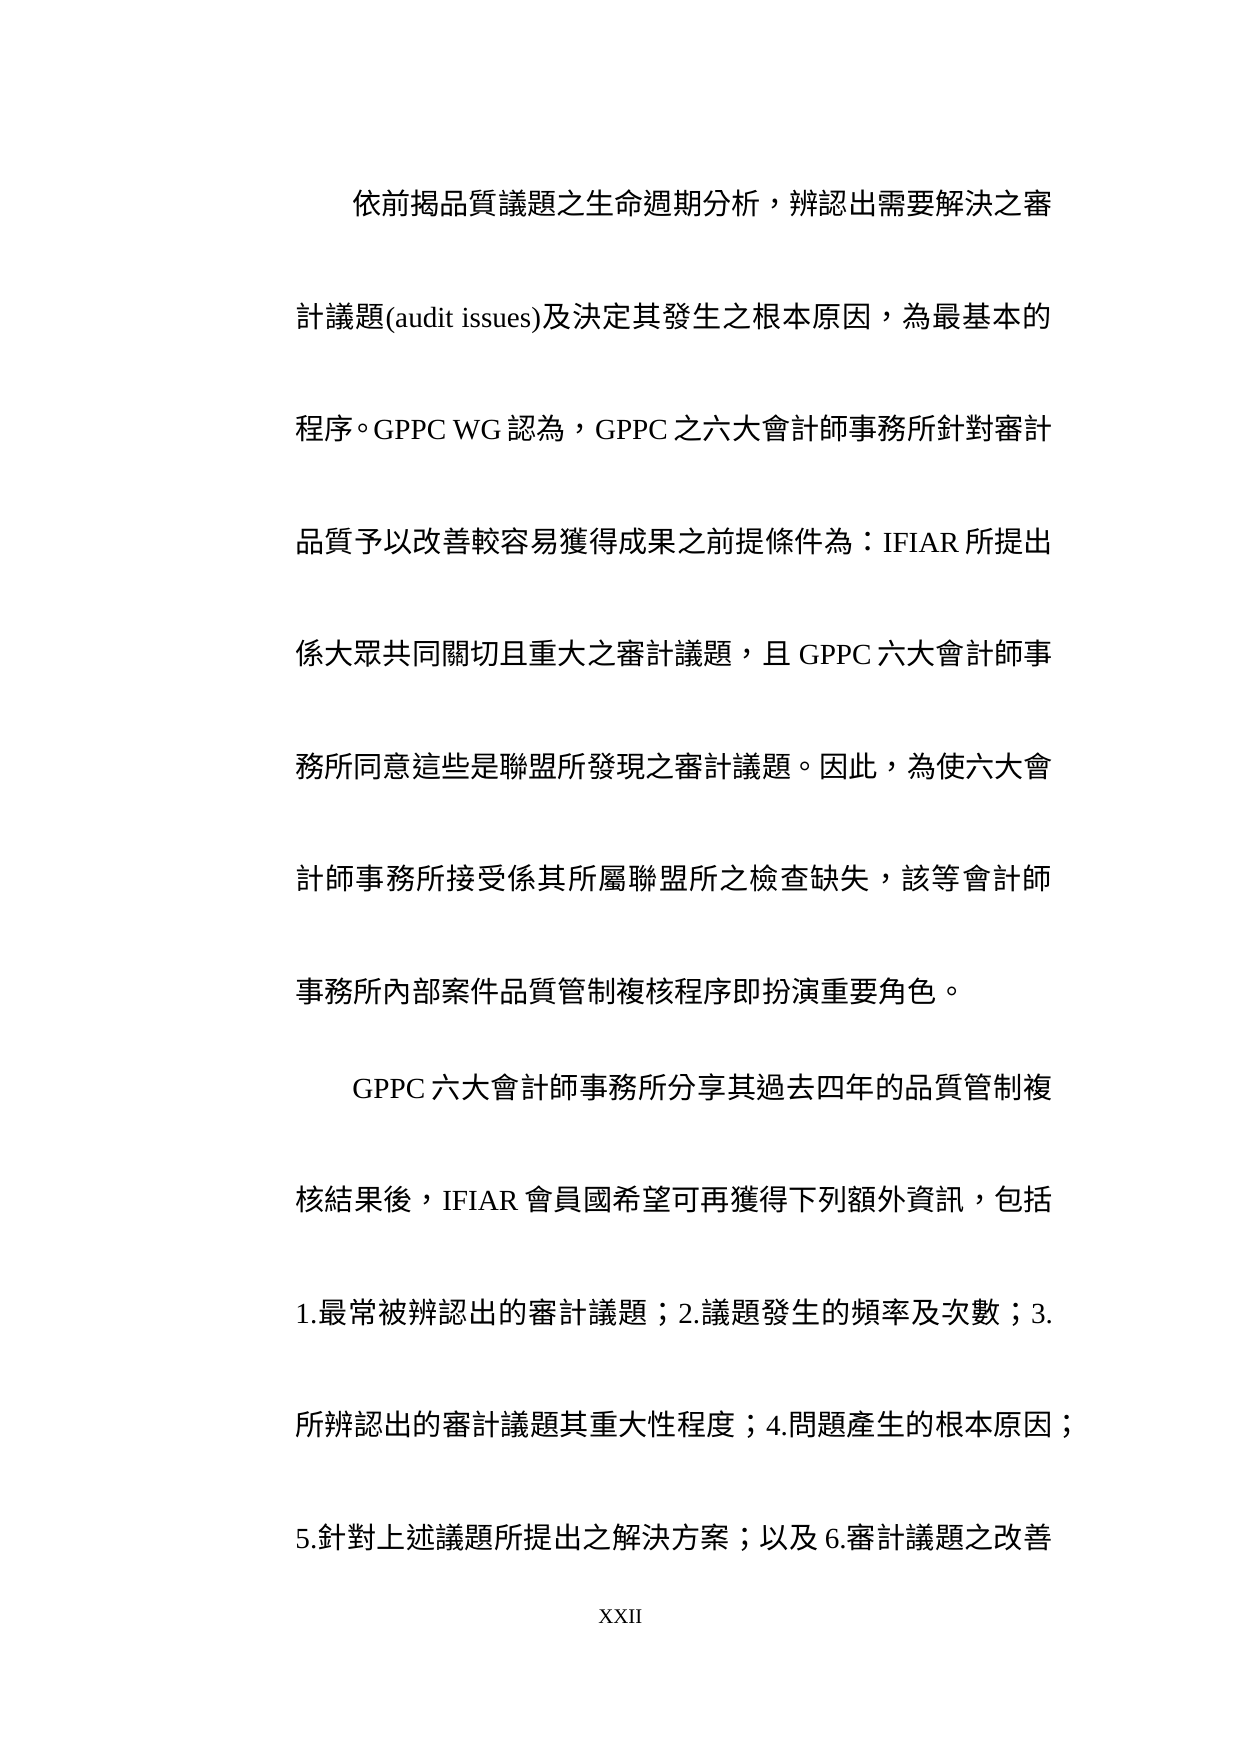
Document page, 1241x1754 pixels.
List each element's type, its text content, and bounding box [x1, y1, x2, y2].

text GPPC六大會計師事務所分享其過去四年的品質管制複核結果後，IFIAR會員國希望可再獲得下列額外資訊，包括1.最常被辨認出的審計議題；2.議題發生的頻率及次數；3.所辨認出的審計議題其重大性程度；4.問題產生的根本原因；5.針對上述議題所提出之解決方案；以及6.審計議題之改善是否已有進展。因此GPPC六大會計師事務所希望透過修改其品質管制程序，以獲得前揭相關資訊。 [295, 1048, 1053, 1573]
text 依前揭品質議題之生命週期分析，辨認出需要解決之審計議題(audit issues)及決定其發生之根本原因，為最基本的程序。GPPC WG認為，GPPC之六大會計師事務所針對審計品質予以改善較容易獲得成果之前提條件為：IFIAR所提出係大眾共同關切且重大之審計議題，且GPPC六大會計師事務所同意這些是聯盟所發現之審計議題。因此，為使六大會計師事務所接受係其所屬聯盟所之檢查缺失，該等會計師事務所內部案件品質管制複核程序即扮演重要角色。 [295, 164, 1053, 1027]
